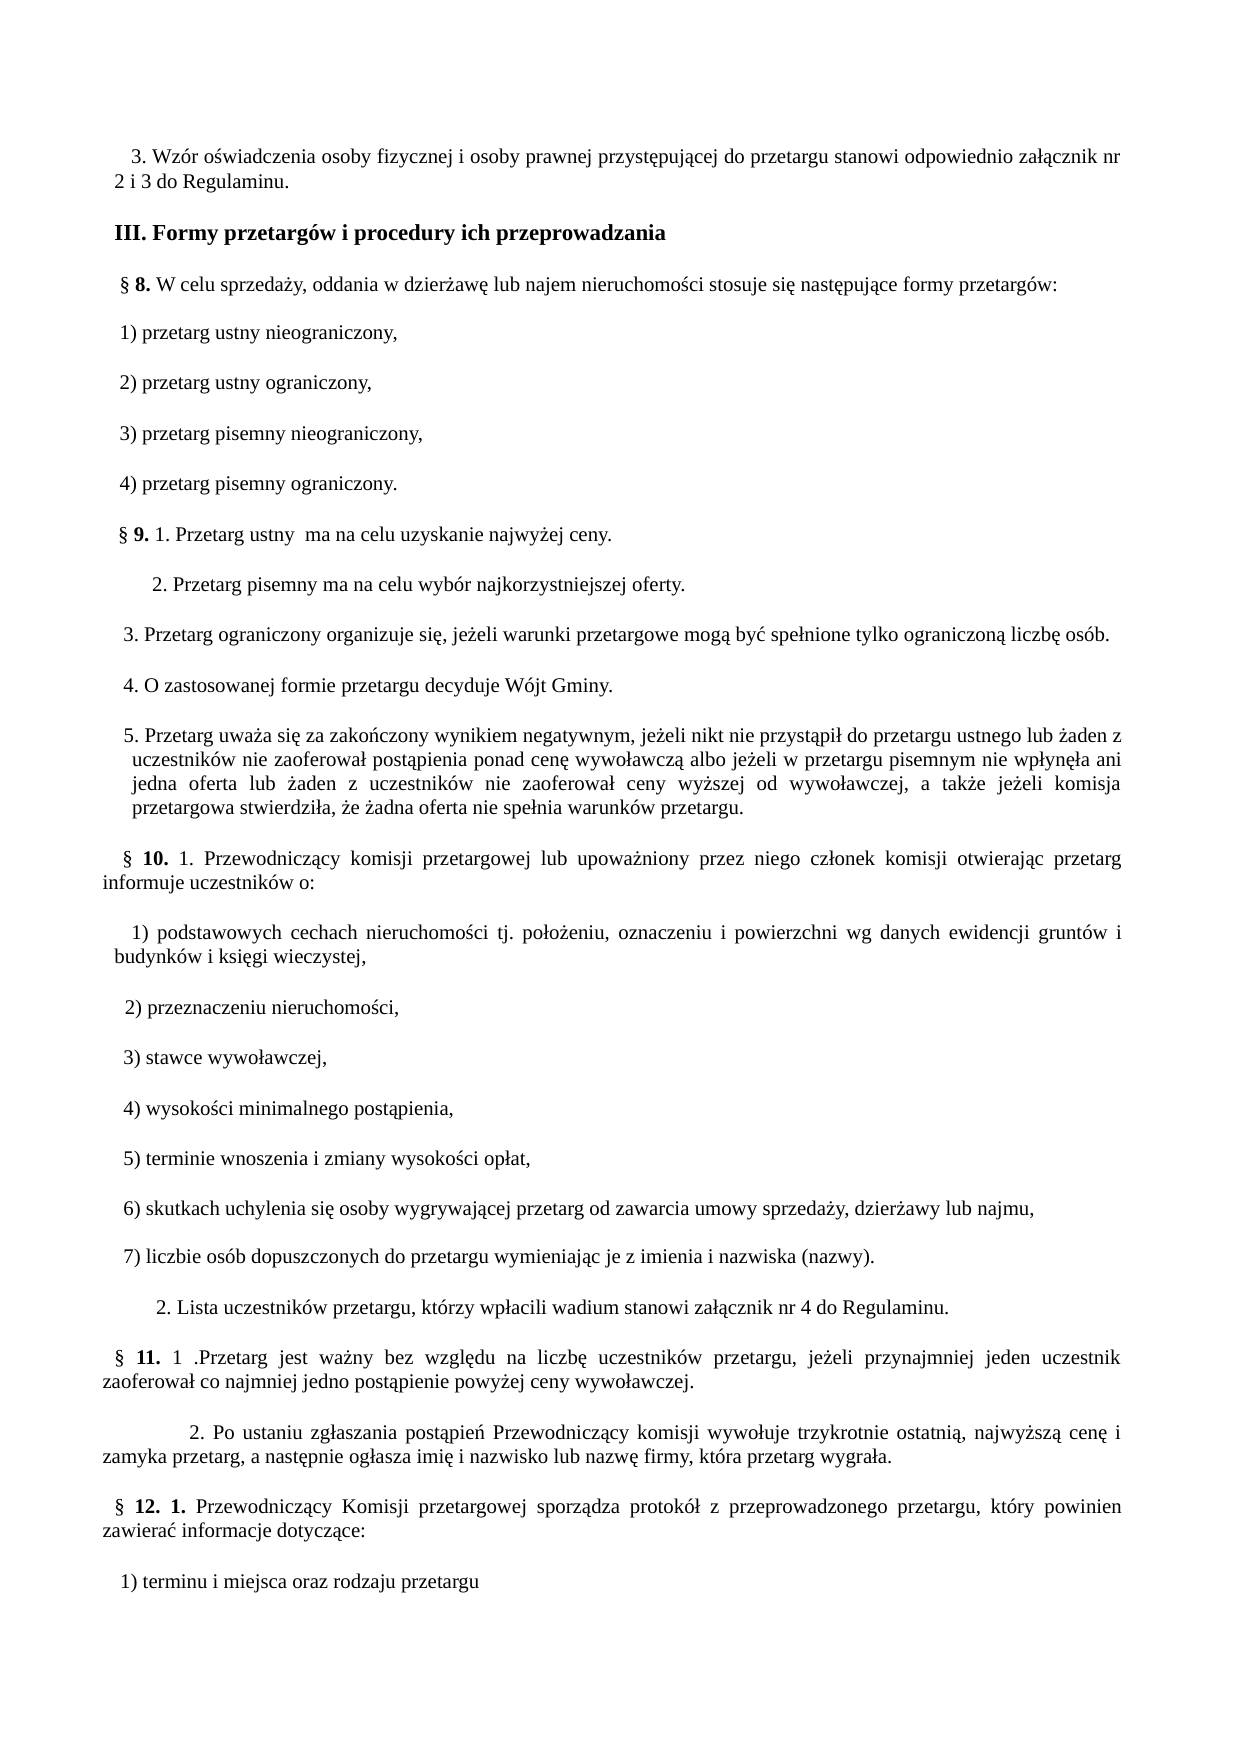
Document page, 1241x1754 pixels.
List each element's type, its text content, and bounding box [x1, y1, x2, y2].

text III. Formy przetargów i procedury ich przeprowadzania [114, 219, 1123, 245]
text 1) terminu i miejsca oraz rodzaju przetargu [102, 1569, 1123, 1593]
text 4) przetarg pisemny ograniczony. [114, 471, 1123, 495]
text 3. Przetarg ograniczony organizuje się, jeżeli warunki przetargowe mogą być spełnione tylko ograniczoną liczbę osób. [102, 622, 1123, 646]
text 7) liczbie osób dopuszczonych do przetargu wymieniając je z imienia i nazwiska (nazwy). [102, 1244, 1123, 1268]
text 4) wysokości minimalnego postąpienia, [102, 1096, 1123, 1119]
text 2) przetarg ustny ograniczony, [114, 370, 1123, 394]
text § 12. 1. Przewodniczący Komisji przetargowej sporządza protokół z przeprowadzonego przetargu, który powinien zawierać informacje dotyczące: [102, 1494, 1123, 1542]
text 3) stawce wywoławczej, [102, 1045, 1123, 1069]
text § 11. 1 .Przetarg jest ważny bez względu na liczbę uczestników przetargu, jeżeli przynajmniej jeden uczestnik zaoferował co najmniej jedno postąpienie powyżej ceny wywoławczej. [102, 1345, 1123, 1393]
text § 10. 1. Przewodniczący komisji przetargowej lub upoważniony przez niego członek komisji otwierając przetarg informuje uczestników o: [102, 846, 1123, 894]
text 2. Po ustaniu zgłaszania postąpień Przewodniczący komisji wywołuje trzykrotnie ostatnią, najwyższą cenę i zamyka przetarg, a następnie ogłasza imię i nazwisko lub nazwę firmy, która przetarg wygrała. [102, 1420, 1123, 1468]
text § 8. W celu sprzedaży, oddania w dzierżawę lub najem nieruchomości stosuje się następujące formy przetargów: [114, 272, 1123, 296]
text 2. Lista uczestników przetargu, którzy wpłacili wadium stanowi załącznik nr 4 do Regulaminu. [114, 1295, 1123, 1319]
text 5. Przetarg uważa się za zakończony wynikiem negatywnym, jeżeli nikt nie przystąpił do przetargu ustnego lub żaden z uczestników nie zaoferował postąpienia ponad cenę wywoławczą albo jeżeli w przetargu pisemnym nie wpłynęła ani jedna oferta lub żaden z uczestników nie zaoferował ceny wyższej od wywoławczej, a także jeżeli komisja przetargowa stwierdziła, że żadna oferta nie spełnia warunków przetargu. [102, 723, 1123, 819]
text 1) podstawowych cechach nieruchomości tj. położeniu, oznaczeniu i powierzchni wg danych ewidencji gruntów i budynków i księgi wieczystej, [114, 920, 1123, 968]
text 6) skutkach uchylenia się osoby wygrywającej przetarg od zawarcia umowy sprzedaży, dzierżawy lub najmu, [102, 1196, 1123, 1220]
text 1) przetarg ustny nieograniczony, [114, 320, 1123, 344]
text 2) przeznaczeniu nieruchomości, [114, 995, 1123, 1019]
text 4. O zastosowanej formie przetargu decyduje Wójt Gminy. [102, 673, 1123, 697]
text 2. Przetarg pisemny ma na celu wybór najkorzystniejszej oferty. [126, 572, 1123, 596]
text 3) przetarg pisemny nieograniczony, [114, 421, 1123, 445]
text 5) terminie wnoszenia i zmiany wysokości opłat, [102, 1146, 1123, 1170]
text § 9. 1. Przetarg ustny ma na celu uzyskanie najwyżej ceny. [102, 521, 1123, 546]
text 3. Wzór oświadczenia osoby fizycznej i osoby prawnej przystępującej do przetargu stanowi odpowiednio załącznik nr 2 i 3 do Regulaminu. [114, 144, 1123, 193]
